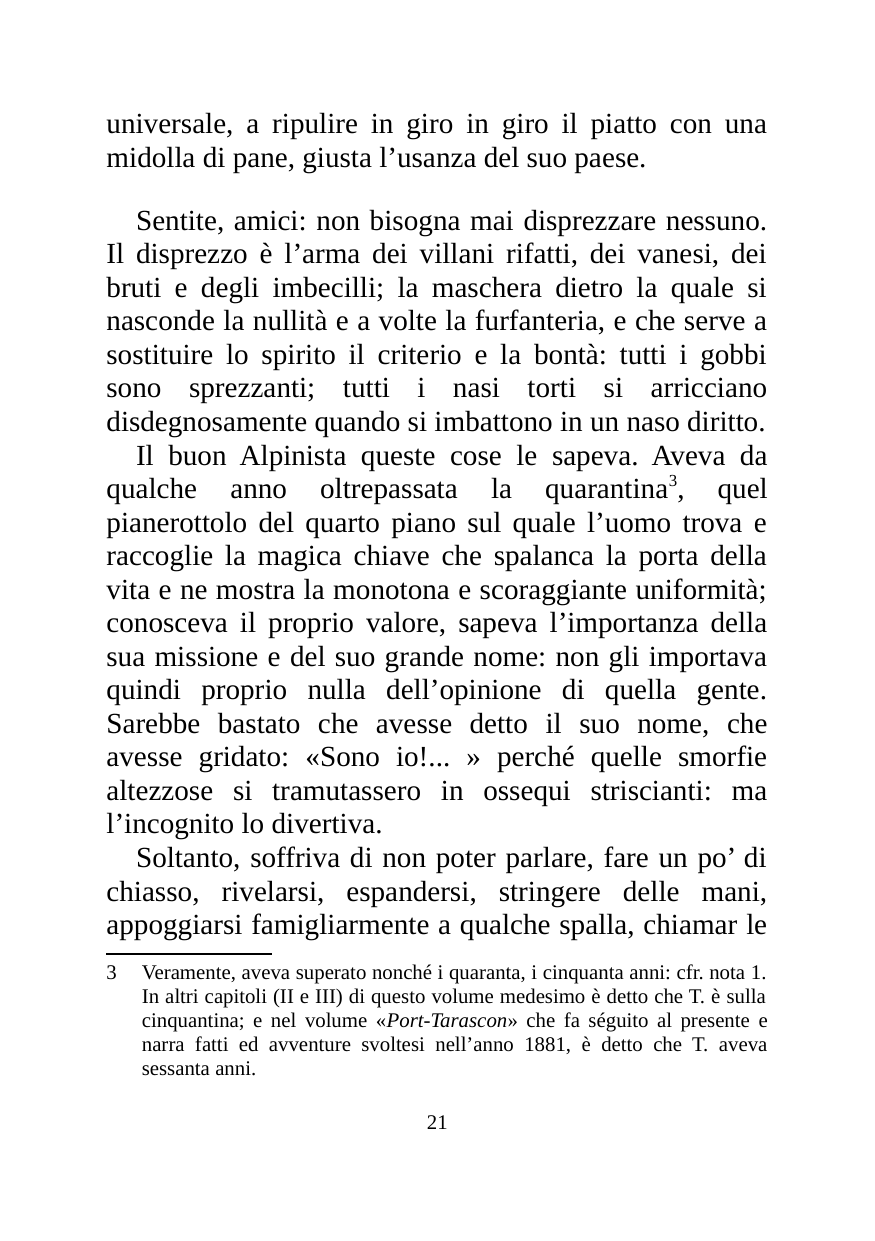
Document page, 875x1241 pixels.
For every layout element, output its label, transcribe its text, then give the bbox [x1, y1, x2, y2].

text Veramente, aveva superato nonché i quaranta, i cinquanta anni: cfr. nota 1. In altri capitoli (II e III) di questo volume medesimo è detto che T. è sulla cinquantina; e nel volume «Port-Tarascon» che fa séguito al presente e narra fatti ed avventure svoltesi nell’anno 1881, è detto che T. aveva sessanta anni. [106, 960, 768, 1080]
text Il buon Alpinista queste cose le sapeva. Aveva da qualche anno oltrepassata la quarantina, quel pianerottolo del quarto piano sul quale l’uomo trova e raccoglie la magica chiave che spalanca la porta della vita e ne mostra la monotona e scoraggiante uniformità; conosceva il proprio valore, sapeva l’importanza della sua missione e del suo grande nome: non gli importava quindi proprio nulla dell’opinione di quella gente. Sarebbe bastato che avesse detto il suo nome, che avesse gridato: «Sono io!... » perché quelle smorfie altezzose si tramutassero in ossequi striscianti: ma l’incognito lo divertiva. [106, 438, 768, 840]
text Soltanto, soffriva di non poter parlare, fare un po’ di chiasso, rivelarsi, espandersi, stringere delle mani, appoggiarsi famigliarmente a qualche spalla, chiamar le [106, 840, 768, 941]
text Sentite, amici: non bisogna mai disprezzare nessuno. Il disprezzo è l’arma dei villani rifatti, dei vanesi, dei bruti e degli imbecilli; la maschera dietro la quale si nasconde la nullità e a volte la furfanteria, e che serve a sostituire lo spirito il criterio e la bontà: tutti i gobbi sono sprezzanti; tutti i nasi torti si arricciano disdegnosamente quando si imbattono in un naso diritto. [106, 203, 768, 438]
text universale, a ripulire in giro in giro il piatto con una midolla di pane, giusta l’usanza del suo paese. [106, 106, 768, 173]
